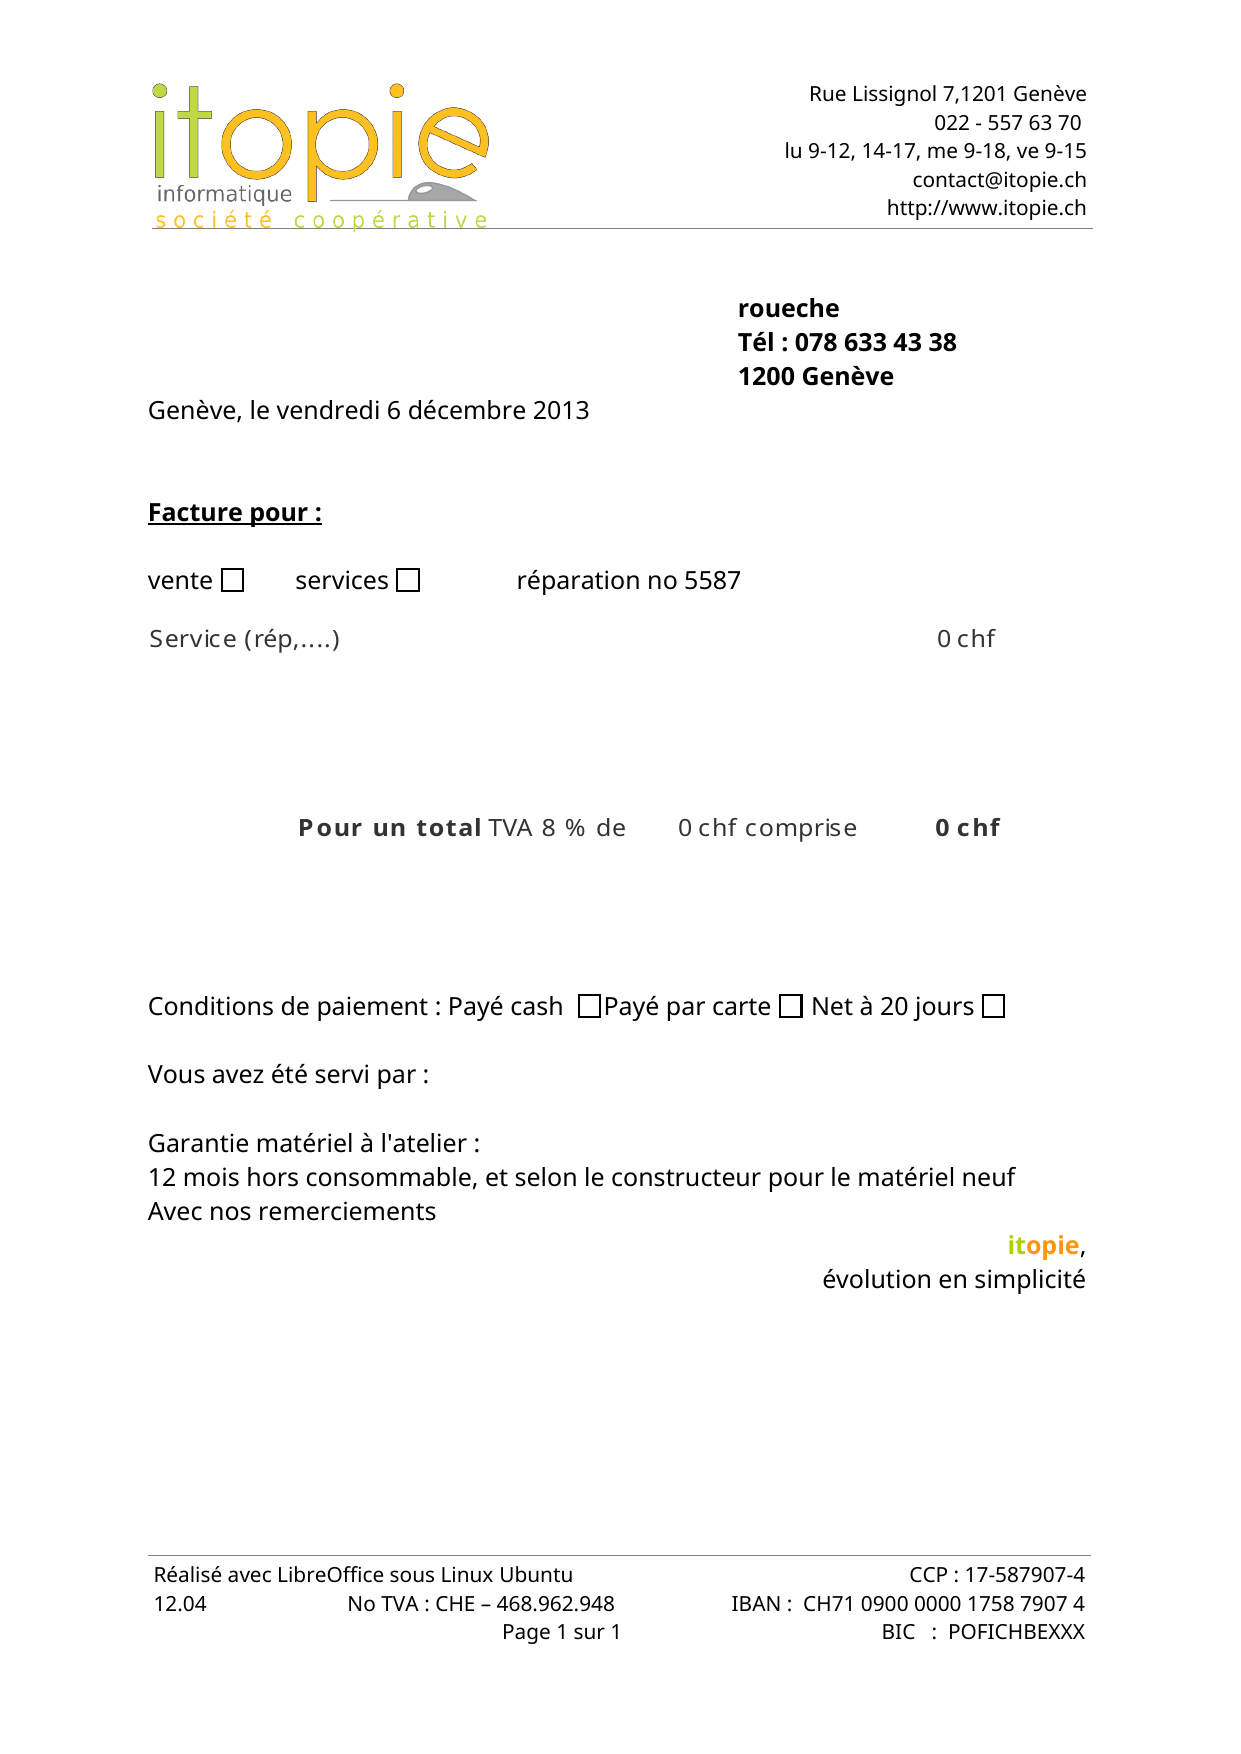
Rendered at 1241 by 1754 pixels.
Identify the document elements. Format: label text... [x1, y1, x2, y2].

text roueche [148, 290, 1093, 324]
text 1200 Genève [148, 358, 1093, 392]
text Tél : 078 633 43 38 [148, 324, 1093, 358]
text itopie, [148, 1227, 1093, 1262]
text Garantie matériel à l'atelier : [148, 1125, 1093, 1159]
text Facture pour : [148, 495, 1093, 529]
text Vous avez été servi par : [148, 1057, 1093, 1091]
picture [138, 72, 500, 244]
text vente services réparation no 5587 [148, 563, 1093, 597]
text 12 mois hors consommable, et selon le constructeur pour le matériel neuf [148, 1159, 1093, 1193]
text Avec nos remerciements [148, 1193, 1093, 1227]
text évolution en simplicité [148, 1262, 1093, 1296]
text Genève, le vendredi 6 décembre 2013 [148, 392, 1093, 427]
text Conditions de paiement : Payé cash Payé par carte Net à 20 jours [148, 989, 1093, 1023]
